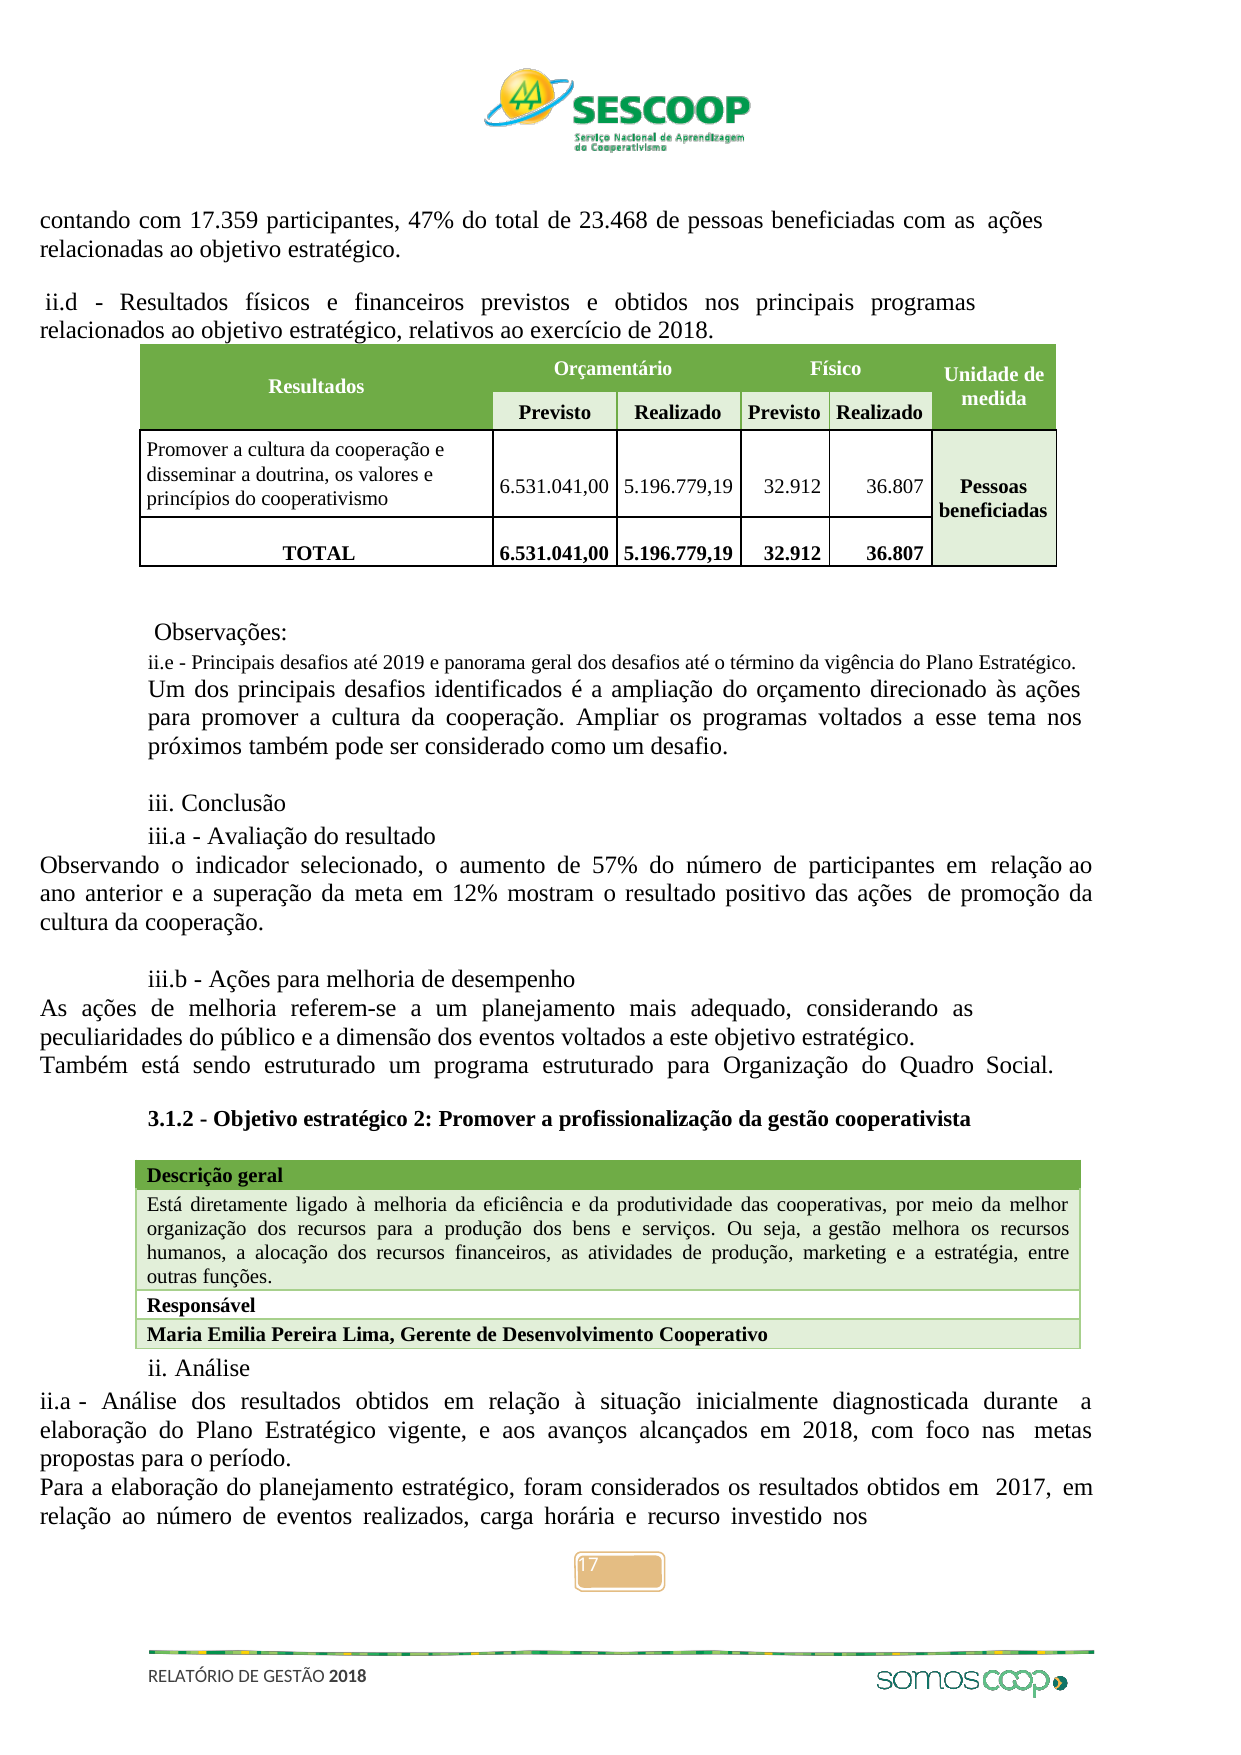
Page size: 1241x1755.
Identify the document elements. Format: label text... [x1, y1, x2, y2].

table_cell 36.807 [830, 518, 931, 565]
text Para a elaboração do planejamento estratégico, foram considerados os resultados obtidos em 2017, em relação ao número de eventos realizados, carga horária e recurso investido nos [39, 1472, 1093, 1530]
table_cell Responsável [137, 1291, 1079, 1318]
table_cell 5.196.779,19 [618, 431, 740, 516]
table_cell TOTAL [141, 518, 492, 565]
text Também está sendo estruturado um programa estruturado para Organização do Quadro Social. [39, 1050, 1107, 1079]
list - Análise dos resultados obtidos em relação à situação inicialmente diagnosticada durante a elaboração do Plano Estratégico vigente, e aos avanços alcançados em 2018, com foco nas metas propostas para o período. [39, 1386, 1092, 1472]
list - Resultados físicos e financeiros previstos e obtidos nos principais programas relacionados ao objetivo estratégico, relativos ao exercício de 2018. [39, 287, 1092, 344]
list - Ações para melhoria de desempenho [148, 964, 1201, 993]
text As ações de melhoria referem-se a um planejamento mais adequado, considerando as peculiaridades do público e a dimensão dos eventos voltados a este objetivo estratégico. [39, 993, 1093, 1050]
table_cell Promover a cultura da cooperação e disseminar a doutrina, os valores e princípios do cooperativismo [141, 431, 492, 516]
list - Avaliação do resultado [148, 821, 1201, 850]
text ii.e - Principais desafios até 2019 e panorama geral dos desafios até o término da vigência do Plano Estratégico. Um dos principais desafios identificados é a ampliação do orçamento direcionado às ações para promover a cultura da cooperação. Ampliar os programas voltados a esse tema nos próximos também pode ser considerado como um desafio. [148, 650, 1092, 760]
table_cell Realizado [618, 392, 740, 429]
text Observações: [154, 617, 1201, 646]
table_cell Previsto [742, 392, 829, 429]
list Conclusão [148, 788, 1201, 817]
table_cell Maria Emilia Pereira Lima, Gerente de Desenvolvimento Cooperativo [137, 1320, 1079, 1348]
table_header Resultados [140, 344, 493, 429]
table_cell Realizado [830, 392, 932, 429]
text Observando o indicador selecionado, o aumento de 57% do número de participantes em relação ao ano anterior e a superação da meta em 12% mostram o resultado positivo das ações de promoção da cultura da cooperação. [39, 850, 1093, 936]
table_cell 5.196.779,19 [618, 518, 740, 565]
table_cell Pessoas beneficiadas [933, 431, 1056, 565]
text contando com 17.359 participantes, 47% do total de 23.468 de pessoas beneficiadas com as ações relacionadas ao objetivo estratégico. [39, 205, 1093, 263]
table_cell 36.807 [830, 431, 931, 516]
table_cell 32.912 [742, 518, 829, 565]
table_cell 32.912 [742, 431, 829, 516]
list - Objetivo estratégico 2: Promover a profissionalização da gestão cooperativista [148, 1106, 1201, 1132]
table_header Descrição geral [137, 1161, 1079, 1188]
table_cell 6.531.041,00 [494, 518, 616, 565]
table_cell 6.531.041,00 [494, 431, 616, 516]
table_header Orçamentário Físico [493, 344, 932, 392]
table_cell Previsto [493, 392, 616, 429]
list Análise [148, 1353, 1201, 1382]
table_header Unidade de medida [932, 344, 1056, 429]
